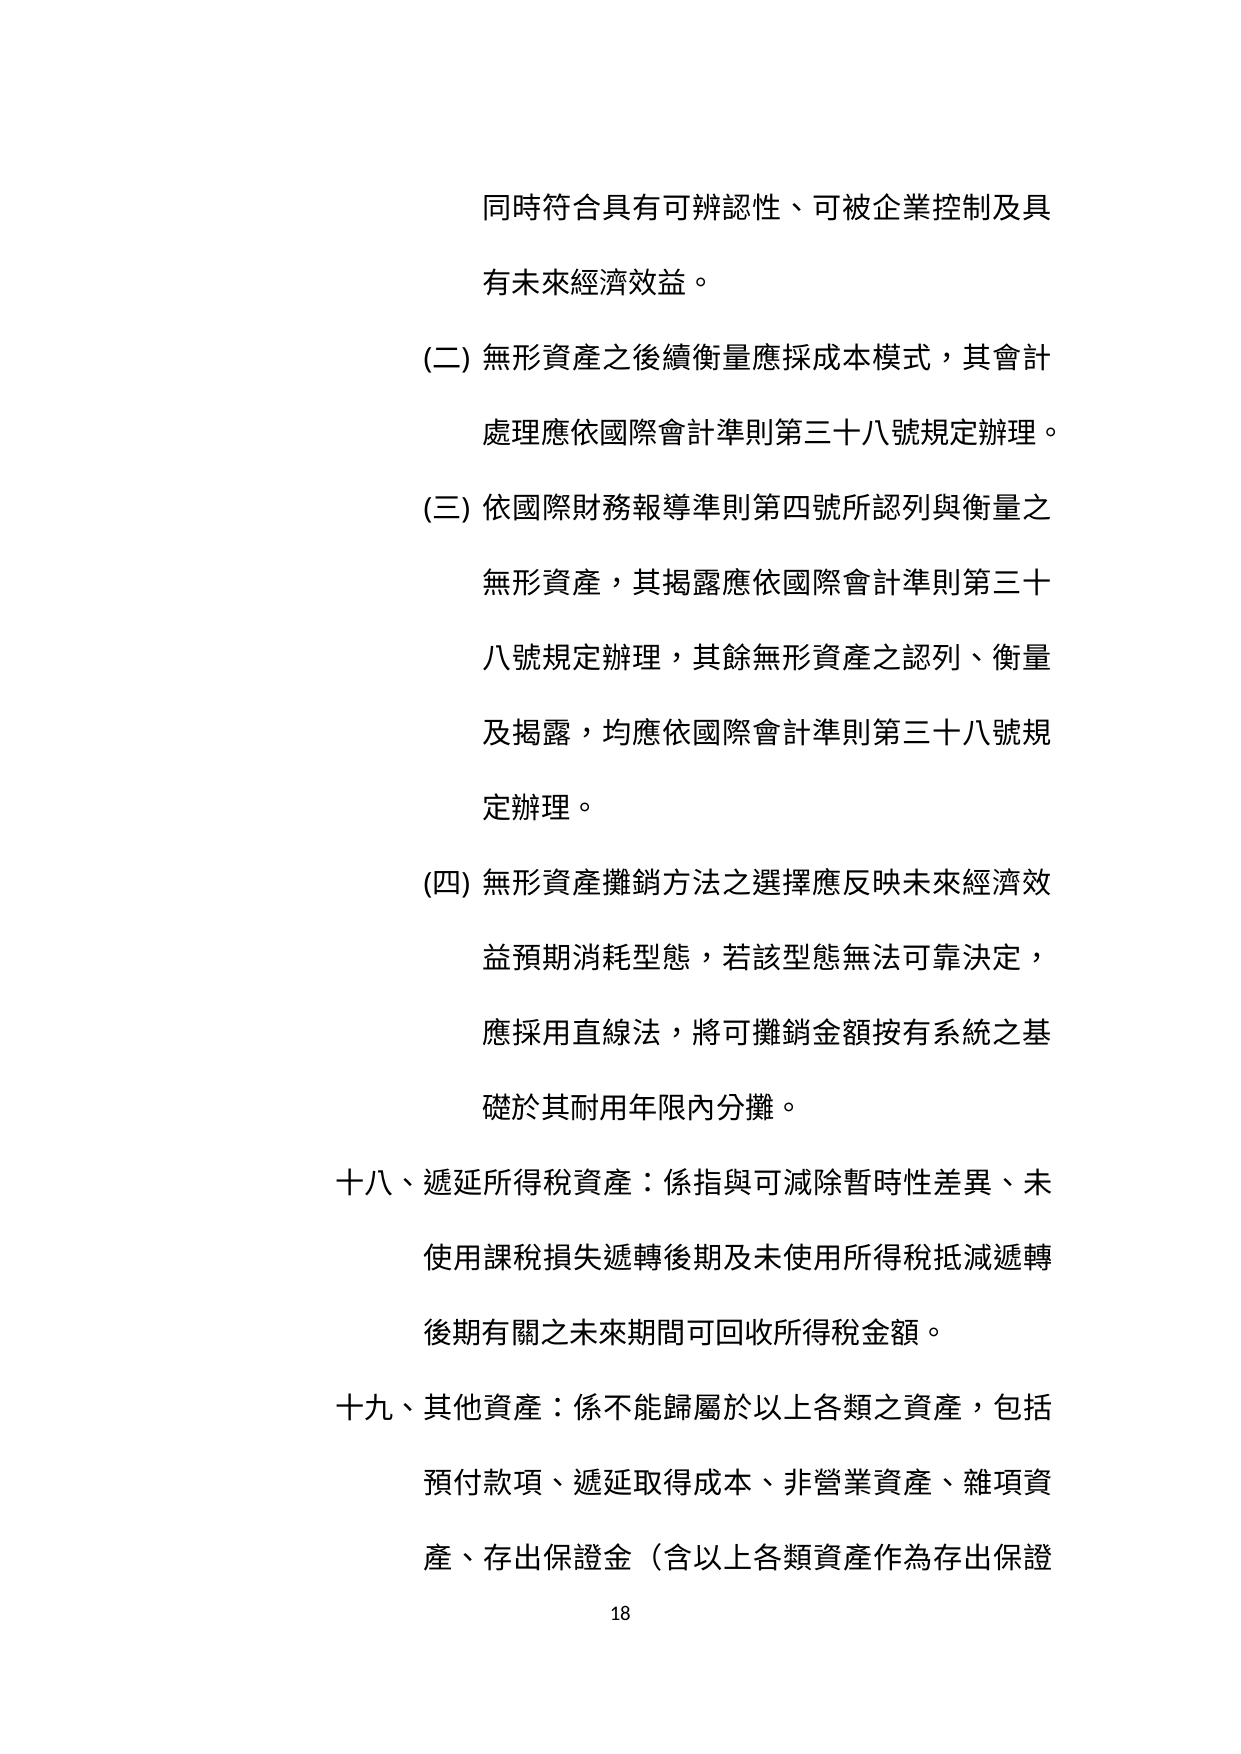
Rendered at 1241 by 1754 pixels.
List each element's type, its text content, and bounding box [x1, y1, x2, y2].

list 無形資產之後續衡量應採成本模式，其會計處理應依國際會計準則第三十八號規定辦理。 [423, 312, 1053, 462]
list 其他資產：係不能歸屬於以上各類之資產，包括預付款項、遞延取得成本、非營業資產、雜項資產、存出保證金（含以上各類資產作為存出保證金）、暫付及待結轉款項、存出再保責任準備金、遞延費用、特殊用途基金及其他什項資產等。 [335, 1362, 1053, 1587]
list 依國際財務報導準則第四號所認列與衡量之無形資產，其揭露應依國際會計準則第三十八號規定辦理，其餘無形資產之認列、衡量及揭露，均應依國際會計準則第三十八號規定辦理。 [423, 462, 1053, 837]
list 遞延所得稅資產：係指與可減除暫時性差異、未使用課稅損失遞轉後期及未使用所得稅抵減遞轉後期有關之未來期間可回收所得稅金額。 [335, 1137, 1053, 1362]
list 無形資產攤銷方法之選擇應反映未來經濟效益預期消耗型態，若該型態無法可靠決定，應採用直線法，將可攤銷金額按有系統之基礎於其耐用年限內分攤。 [423, 837, 1053, 1137]
list 同時符合具有可辨認性、可被企業控制及具有未來經濟效益。 [423, 162, 1053, 312]
